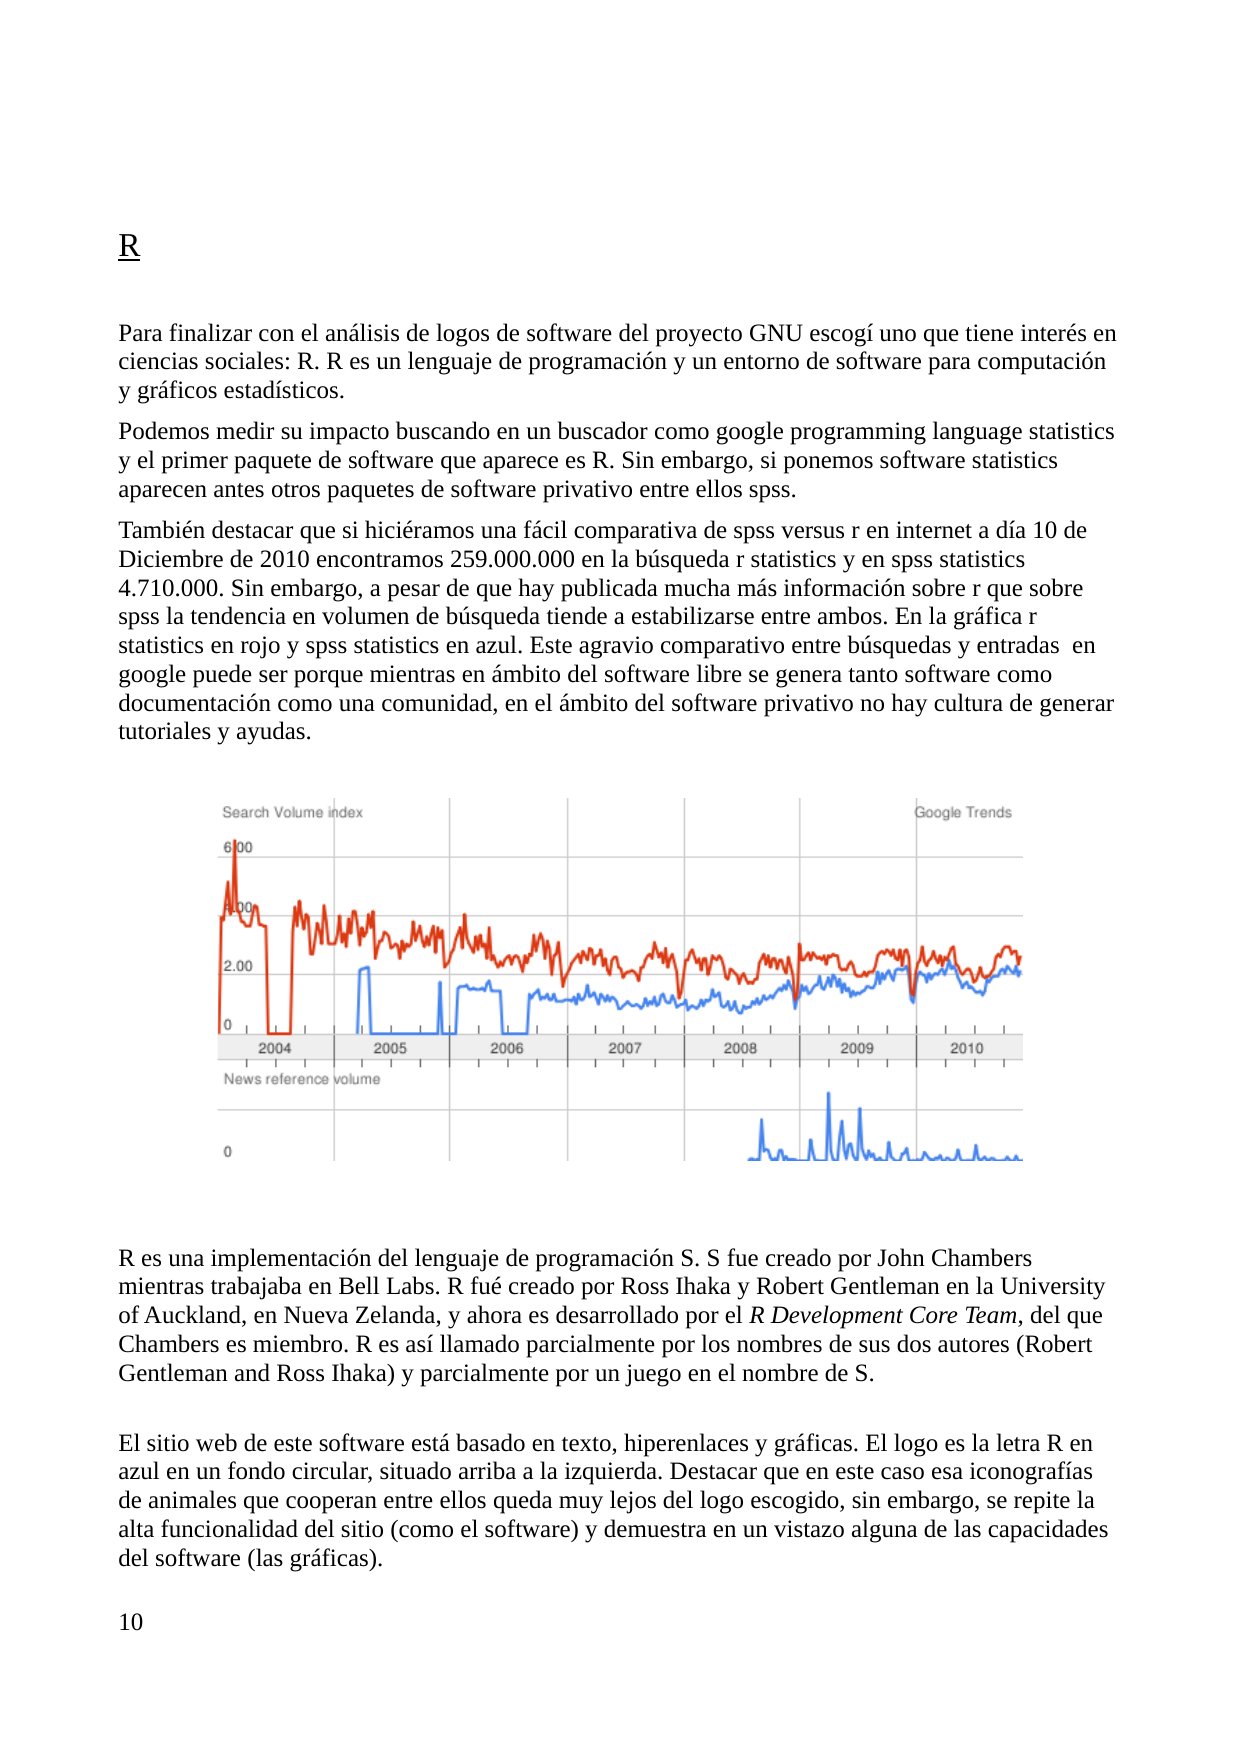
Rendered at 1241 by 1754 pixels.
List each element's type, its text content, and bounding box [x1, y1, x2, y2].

text El sitio web de este software está basado en texto, hiperenlaces y gráficas. El logo es la letra R en azul en un fondo circular, situado arriba a la izquierda. Destacar que en este caso esa iconografías de animales que cooperan entre ellos queda muy lejos del logo escogido, sin embargo, se repite la alta funcionalidad del sitio (como el software) y demuestra en un vistazo alguna de las capacidades del software (las gráficas). [118, 1428, 1122, 1571]
text Para finalizar con el análisis de logos de software del proyecto GNU escogí uno que tiene interés en ciencias sociales: R. R es un lenguaje de programación y un entorno de software para computación y gráficos estadísticos. [118, 318, 1122, 404]
picture [217, 798, 1023, 1161]
text R es una implementación del lenguaje de programación S. S fue creado por John Chambers mientras trabajaba en Bell Labs. R fué creado por Ross Ihaka y Robert Gentleman en la University of Auckland, en Nueva Zelanda, y ahora es desarrollado por el R Development Core Team, del que Chambers es miembro. R es así llamado parcialmente por los nombres de sus dos autores (Robert Gentleman and Ross Ihaka) y parcialmente por un juego en el nombre de S. [118, 1243, 1122, 1386]
text Podemos medir su impacto buscando en un buscador como google programming language statistics y el primer paquete de software que aparece es R. Sin embargo, si ponemos software statistics aparecen antes otros paquetes de software privativo entre ellos spss. [118, 416, 1122, 503]
text También destacar que si hiciéramos una fácil comparativa de spss versus r en internet a día 10 de Diciembre de 2010 encontramos 259.000.000 en la búsqueda r statistics y en spss statistics 4.710.000. Sin embargo, a pesar de que hay publicada mucha más información sobre r que sobre spss la tendencia en volumen de búsqueda tiende a estabilizarse entre ambos. En la gráfica r statistics en rojo y spss statistics en azul. Este agravio comparativo entre búsquedas y entradas en google puede ser porque mientras en ámbito del software libre se genera tanto software como documentación como una comunidad, en el ámbito del software privativo no hay cultura de generar tutoriales y ayudas. [118, 515, 1122, 745]
subtitle R [118, 226, 1122, 264]
